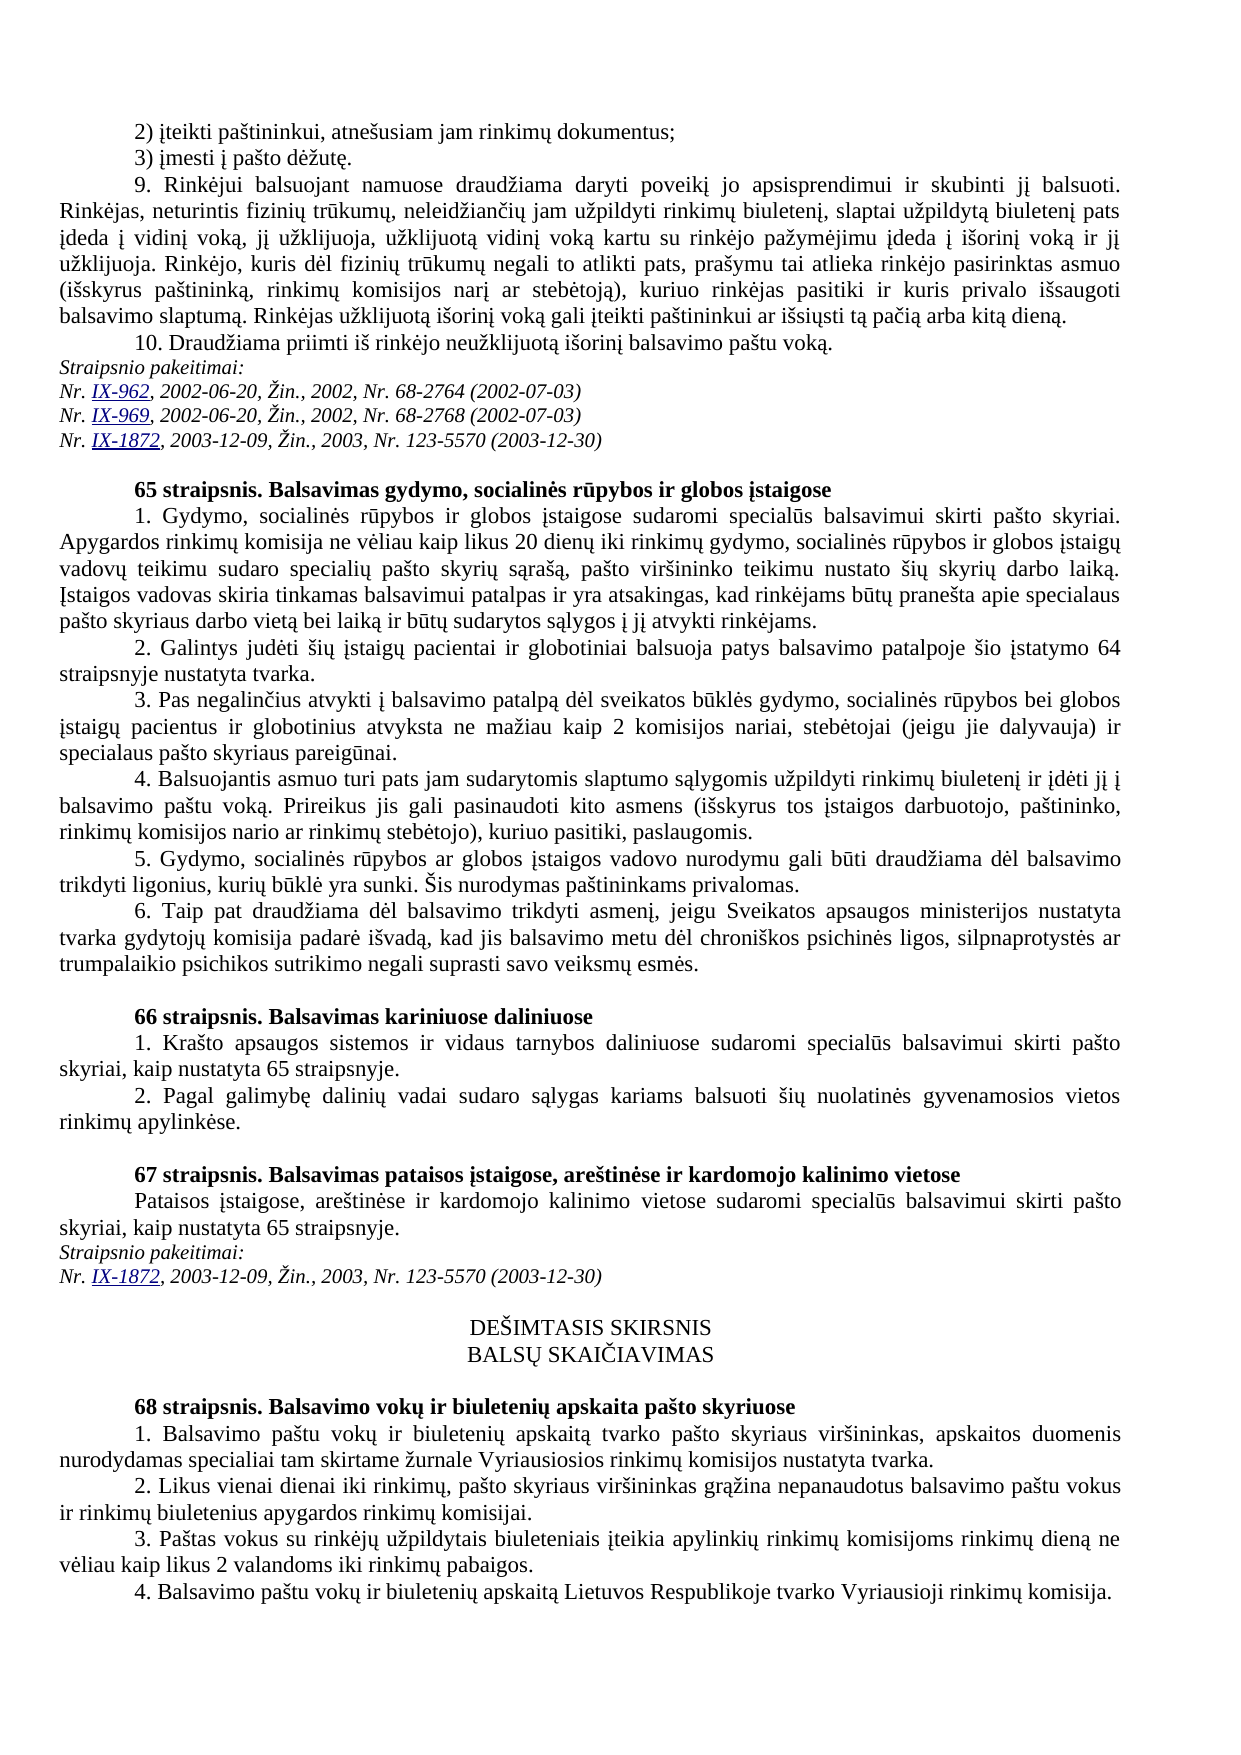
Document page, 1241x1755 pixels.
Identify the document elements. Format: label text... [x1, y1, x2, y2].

text 2. Pagal galimybę dalinių vadai sudaro sąlygas kariams balsuoti šių nuolatinės gyvenamosios vietos rinkimų apylinkėse. [59, 1082, 1122, 1134]
text Nr. IX-962, 2002-06-20, Žin., 2002, Nr. 68-2764 (2002-07-03) [59, 379, 1122, 403]
text DEŠIMTASIS SKIRSNIS [59, 1314, 1122, 1341]
text Pataisos įstaigose, areštinėse ir kardomojo kalinimo vietose sudaromi specialūs balsavimui skirti pašto skyriai, kaip nustatyta 65 straipsnyje. [59, 1187, 1122, 1240]
text 10. Draudžiama priimti iš rinkėjo neužklijuotą išorinį balsavimo paštu voką. [59, 329, 1122, 355]
text Nr. IX-1872, 2003-12-09, Žin., 2003, Nr. 123-5570 (2003-12-30) [59, 427, 1122, 452]
text 67 straipsnis. Balsavimas pataisos įstaigose, areštinėse ir kardomojo kalinimo vietose [134, 1161, 1122, 1187]
text Straipsnio pakeitimai: [59, 355, 1122, 379]
text 3. Pas negalinčius atvykti į balsavimo patalpą dėl sveikatos būklės gydymo, socialinės rūpybos bei globos įstaigų pacientus ir globotinius atvyksta ne mažiau kaip 2 komisijos nariai, stebėtojai (jeigu jie dalyvauja) ir specialaus pašto skyriaus pareigūnai. [59, 686, 1122, 766]
text 1. Gydymo, socialinės rūpybos ir globos įstaigose sudaromi specialūs balsavimui skirti pašto skyriai. Apygardos rinkimų komisija ne vėliau kaip likus 20 dienų iki rinkimų gydymo, socialinės rūpybos ir globos įstaigų vadovų teikimu sudaro specialių pašto skyrių sąrašą, pašto viršininko teikimu nustato šių skyrių darbo laiką. Įstaigos vadovas skiria tinkamas balsavimui patalpas ir yra atsakingas, kad rinkėjams būtų pranešta apie specialaus pašto skyriaus darbo vietą bei laiką ir būtų sudarytos sąlygos į jį atvykti rinkėjams. [59, 502, 1122, 634]
text Nr. IX-969, 2002-06-20, Žin., 2002, Nr. 68-2768 (2002-07-03) [59, 403, 1122, 427]
text 6. Taip pat draudžiama dėl balsavimo trikdyti asmenį, jeigu Sveikatos apsaugos ministerijos nustatyta tvarka gydytojų komisija padarė išvadą, kad jis balsavimo metu dėl chroniškos psichinės ligos, silpnaprotystės ar trumpalaikio psichikos sutrikimo negali suprasti savo veiksmų esmės. [59, 897, 1122, 976]
text 2) įteikti paštininkui, atnešusiam jam rinkimų dokumentus; [59, 118, 1122, 144]
text 9. Rinkėjui balsuojant namuose draudžiama daryti poveikį jo apsisprendimui ir skubinti jį balsuoti. Rinkėjas, neturintis fizinių trūkumų, neleidžiančių jam užpildyti rinkimų biuletenį, slaptai užpildytą biuletenį pats įdeda į vidinį voką, jį užklijuoja, užklijuotą vidinį voką kartu su rinkėjo pažymėjimu įdeda į išorinį voką ir jį užklijuoja. Rinkėjo, kuris dėl fizinių trūkumų negali to atlikti pats, prašymu tai atlieka rinkėjo pasirinktas asmuo (išskyrus paštininką, rinkimų komisijos narį ar stebėtoją), kuriuo rinkėjas pasitiki ir kuris privalo išsaugoti balsavimo slaptumą. Rinkėjas užklijuotą išorinį voką gali įteikti paštininkui ar išsiųsti tą pačią arba kitą dieną. [59, 171, 1122, 329]
text 68 straipsnis. Balsavimo vokų ir biuletenių apskaita pašto skyriuose [59, 1393, 1122, 1420]
text Nr. IX-1872, 2003-12-09, Žin., 2003, Nr. 123-5570 (2003-12-30) [59, 1264, 1122, 1288]
text 4. Balsavimo paštu vokų ir biuletenių apskaitą Lietuvos Respublikoje tvarko Vyriausioji rinkimų komisija. [59, 1578, 1122, 1604]
text BALSŲ SKAIČIAVIMAS [59, 1341, 1122, 1367]
text 1. Balsavimo paštu vokų ir biuletenių apskaitą tvarko pašto skyriaus viršininkas, apskaitos duomenis nurodydamas specialiai tam skirtame žurnale Vyriausiosios rinkimų komisijos nustatyta tvarka. [59, 1420, 1122, 1472]
text 3) įmesti į pašto dėžutę. [59, 144, 1122, 171]
text 2. Galintys judėti šių įstaigų pacientai ir globotiniai balsuoja patys balsavimo patalpoje šio įstatymo 64 straipsnyje nustatyta tvarka. [59, 634, 1122, 686]
text 65 straipsnis. Balsavimas gydymo, socialinės rūpybos ir globos įstaigose [59, 476, 1122, 502]
text 1. Krašto apsaugos sistemos ir vidaus tarnybos daliniuose sudaromi specialūs balsavimui skirti pašto skyriai, kaip nustatyta 65 straipsnyje. [59, 1029, 1122, 1082]
text 5. Gydymo, socialinės rūpybos ar globos įstaigos vadovo nurodymu gali būti draudžiama dėl balsavimo trikdyti ligonius, kurių būklė yra sunki. Šis nurodymas paštininkams privalomas. [59, 844, 1122, 897]
text 3. Paštas vokus su rinkėjų užpildytais biuleteniais įteikia apylinkių rinkimų komisijoms rinkimų dieną ne vėliau kaip likus 2 valandoms iki rinkimų pabaigos. [59, 1525, 1122, 1578]
text 2. Likus vienai dienai iki rinkimų, pašto skyriaus viršininkas grąžina nepanaudotus balsavimo paštu vokus ir rinkimų biuletenius apygardos rinkimų komisijai. [59, 1472, 1122, 1525]
text 66 straipsnis. Balsavimas kariniuose daliniuose [59, 1003, 1122, 1029]
text 4. Balsuojantis asmuo turi pats jam sudarytomis slaptumo sąlygomis užpildyti rinkimų biuletenį ir įdėti jį į balsavimo paštu voką. Prireikus jis gali pasinaudoti kito asmens (išskyrus tos įstaigos darbuotojo, paštininko, rinkimų komisijos nario ar rinkimų stebėtojo), kuriuo pasitiki, paslaugomis. [59, 766, 1122, 844]
text Straipsnio pakeitimai: [59, 1240, 1122, 1264]
